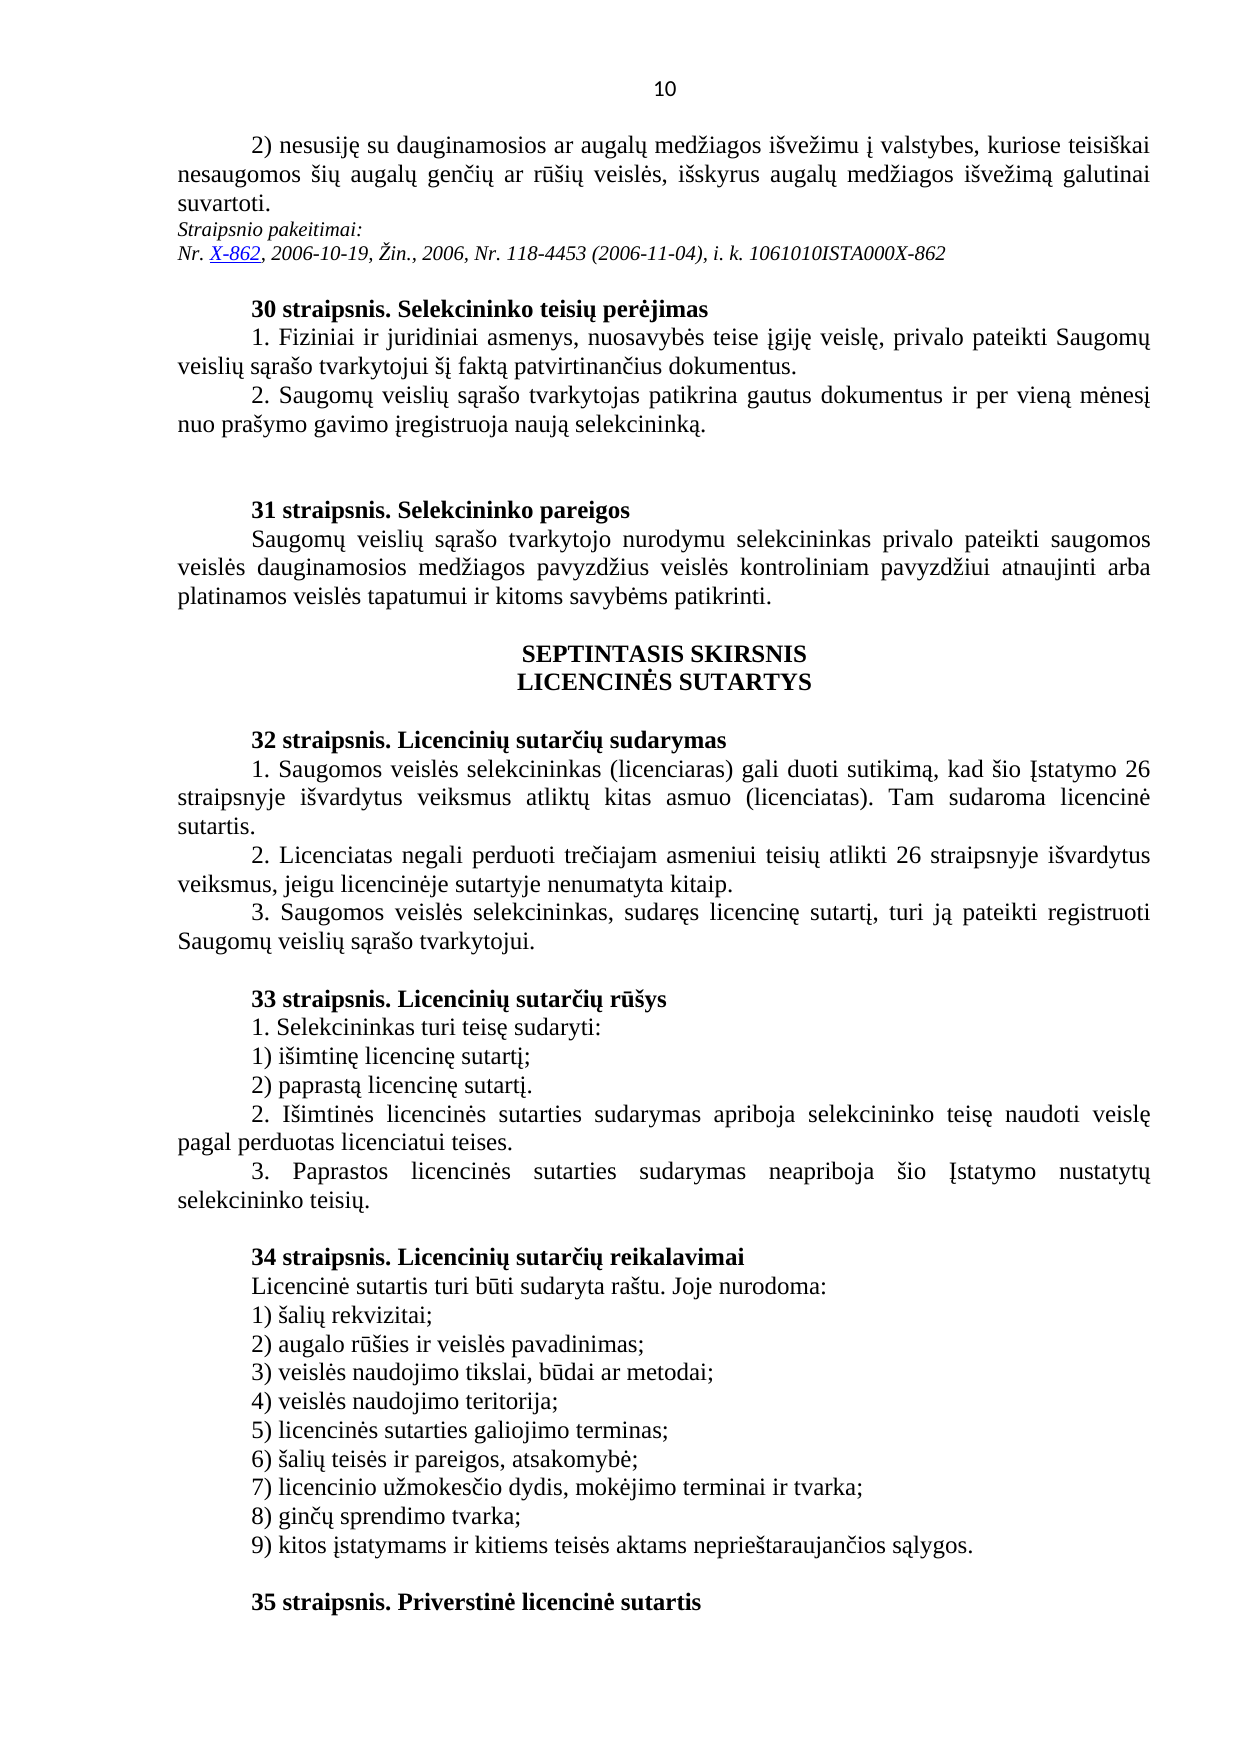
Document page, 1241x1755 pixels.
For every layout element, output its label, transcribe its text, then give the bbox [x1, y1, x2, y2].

text 34 straipsnis. Licencinių sutarčių reikalavimai [177, 1242, 1152, 1271]
text 33 straipsnis. Licencinių sutarčių rūšys [177, 984, 1152, 1012]
text 3. Saugomos veislės selekcininkas, sudaręs licencinę sutartį, turi ją pateikti registruoti Saugomų veislių sąrašo tvarkytojui. [177, 897, 1152, 955]
text 30 straipsnis. Selekcininko teisių perėjimas [177, 294, 1152, 322]
text 1) išimtinę licencinę sutartį; [177, 1041, 1152, 1070]
text 8) ginčų sprendimo tvarka; [177, 1501, 1152, 1530]
text Licencinė sutartis turi būti sudaryta raštu. Joje nurodoma: [177, 1271, 1152, 1300]
text 1) šalių rekvizitai; [177, 1300, 1152, 1329]
text 2) nesusiję su dauginamosios ar augalų medžiagos išvežimu į valstybes, kuriose teisiškai nesaugomos šių augalų genčių ar rūšių veislės, išskyrus augalų medžiagos išvežimą galutinai suvartoti. [177, 131, 1152, 217]
text 1. Selekcininkas turi teisę sudaryti: [177, 1012, 1152, 1041]
text SEPTINTASIS SKIRSNIS [177, 639, 1152, 667]
text LICENCINĖS SUTARTYS [177, 667, 1152, 696]
text Saugomų veislių sąrašo tvarkytojo nurodymu selekcininkas privalo pateikti saugomos veislės dauginamosios medžiagos pavyzdžius veislės kontroliniam pavyzdžiui atnaujinti arba platinamos veislės tapatumui ir kitoms savybėms patikrinti. [177, 524, 1152, 610]
text 7) licencinio užmokesčio dydis, mokėjimo terminai ir tvarka; [177, 1472, 1152, 1501]
text 5) licencinės sutarties galiojimo terminas; [177, 1415, 1152, 1444]
text 1. Fiziniai ir juridiniai asmenys, nuosavybės teise įgiję veislę, privalo pateikti Saugomų veislių sąrašo tvarkytojui šį faktą patvirtinančius dokumentus. [177, 322, 1152, 380]
text 2) paprastą licencinę sutartį. [177, 1070, 1152, 1099]
text 3) veislės naudojimo tikslai, būdai ar metodai; [177, 1357, 1152, 1386]
text 2. Licenciatas negali perduoti trečiajam asmeniui teisių atlikti 26 straipsnyje išvardytus veiksmus, jeigu licencinėje sutartyje nenumatyta kitaip. [177, 840, 1152, 897]
text 1. Saugomos veislės selekcininkas (licenciaras) gali duoti sutikimą, kad šio Įstatymo 26 straipsnyje išvardytus veiksmus atliktų kitas asmuo (licenciatas). Tam sudaroma licencinė sutartis. [177, 754, 1152, 840]
text 31 straipsnis. Selekcininko pareigos [177, 495, 1152, 524]
text 35 straipsnis. Priverstinė licencinė sutartis [177, 1587, 1152, 1616]
text 2. Saugomų veislių sąrašo tvarkytojas patikrina gautus dokumentus ir per vieną mėnesį nuo prašymo gavimo įregistruoja naują selekcininką. [177, 380, 1152, 437]
text 6) šalių teisės ir pareigos, atsakomybė; [177, 1444, 1152, 1472]
text 9) kitos įstatymams ir kitiems teisės aktams neprieštaraujančios sąlygos. [177, 1530, 1152, 1559]
text Nr. X-862, 2006-10-19, Žin., 2006, Nr. 118-4453 (2006-11-04), i. k. 1061010ISTA000X-862 [177, 241, 1152, 265]
text 2. Išimtinės licencinės sutarties sudarymas apriboja selekcininko teisę naudoti veislę pagal perduotas licenciatui teises. [177, 1099, 1152, 1156]
text 4) veislės naudojimo teritorija; [177, 1386, 1152, 1415]
text 2) augalo rūšies ir veislės pavadinimas; [177, 1329, 1152, 1357]
text 3. Paprastos licencinės sutarties sudarymas neapriboja šio Įstatymo nustatytų selekcininko teisių. [177, 1156, 1152, 1214]
text 32 straipsnis. Licencinių sutarčių sudarymas [177, 725, 1152, 754]
text Straipsnio pakeitimai: [177, 217, 1152, 241]
